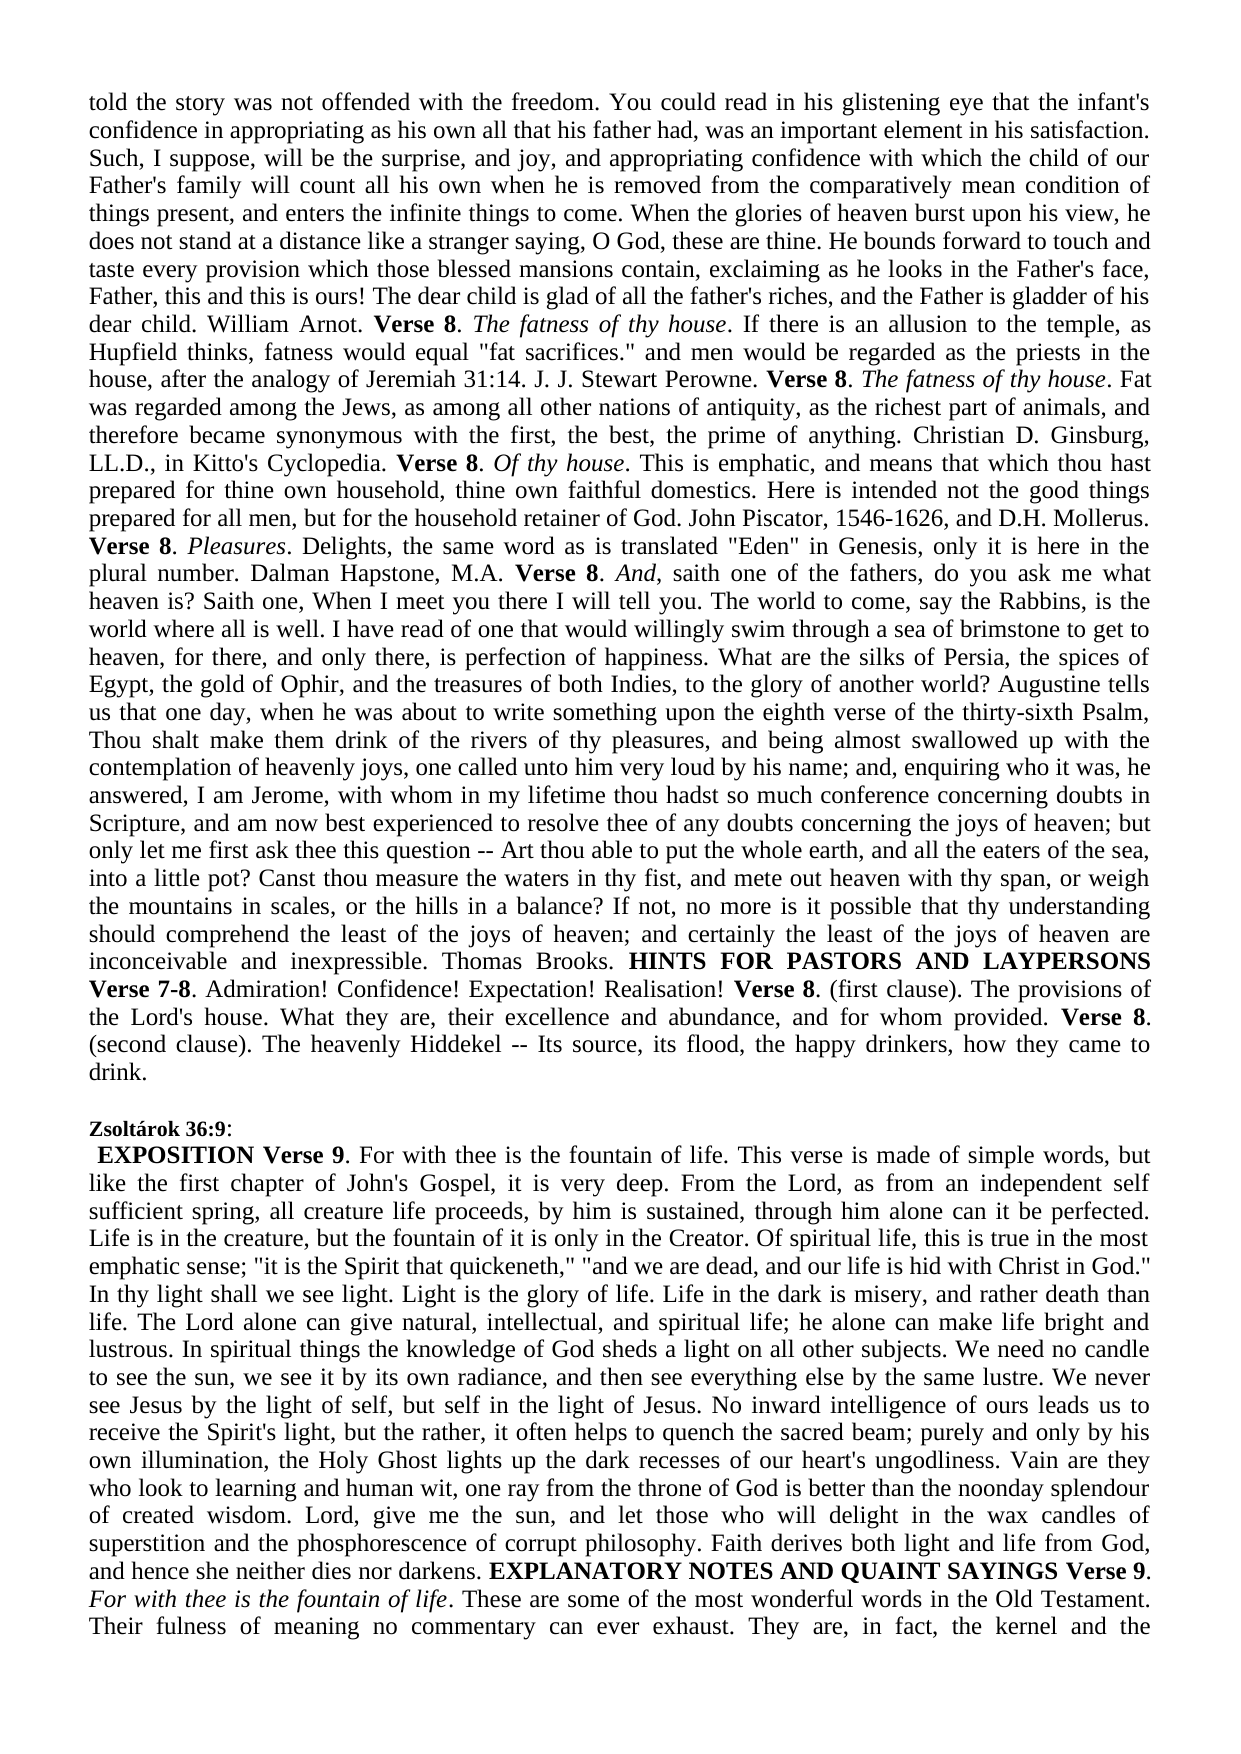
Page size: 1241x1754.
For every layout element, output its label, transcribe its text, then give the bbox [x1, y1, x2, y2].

text told the story was not offended with the freedom. You could read in his glistening eye that the infant's confidence in appropriating as his own all that his father had, was an important element in his satisfaction. Such, I suppose, will be the surprise, and joy, and appropriating confidence with which the child of our Father's family will count all his own when he is removed from the comparatively mean condition of things present, and enters the infinite things to come. When the glories of heaven burst upon his view, he does not stand at a distance like a stranger saying, O God, these are thine. He bounds forward to touch and taste every provision which those blessed mansions contain, exclaiming as he looks in the Father's face, Father, this and this is ours! The dear child is glad of all the father's riches, and the Father is gladder of his dear child. William Arnot. Verse 8. The fatness of thy house. If there is an allusion to the temple, as Hupfield thinks, fatness would equal "fat sacrifices." and men would be regarded as the priests in the house, after the analogy of Jeremiah 31:14. J. J. Stewart Perowne. Verse 8. The fatness of thy house. Fat was regarded among the Jews, as among all other nations of antiquity, as the richest part of animals, and therefore became synonymous with the first, the best, the prime of anything. Christian D. Ginsburg, LL.D., in Kitto's Cyclopedia. Verse 8. Of thy house. This is emphatic, and means that which thou hast prepared for thine own household, thine own faithful domestics. Here is intended not the good things prepared for all men, but for the household retainer of God. John Piscator, 1546-1626, and D.H. Mollerus. Verse 8. Pleasures. Delights, the same word as is translated "Eden" in Genesis, only it is here in the plural number. Dalman Hapstone, M.A. Verse 8. And, saith one of the fathers, do you ask me what heaven is? Saith one, When I meet you there I will tell you. The world to come, say the Rabbins, is the world where all is well. I have read of one that would willingly swim through a sea of brimstone to get to heaven, for there, and only there, is perfection of happiness. What are the silks of Persia, the spices of Egypt, the gold of Ophir, and the treasures of both Indies, to the glory of another world? Augustine tells us that one day, when he was about to write something upon the eighth verse of the thirty-sixth Psalm, Thou shalt make them drink of the rivers of thy pleasures, and being almost swallowed up with the contemplation of heavenly joys, one called unto him very loud by his name; and, enquiring who it was, he answered, I am Jerome, with whom in my lifetime thou hadst so much conference concerning doubts in Scripture, and am now best experienced to resolve thee of any doubts concerning the joys of heaven; but only let me first ask thee this question -- Art thou able to put the whole earth, and all the eaters of the sea, into a little pot? Canst thou measure the waters in thy fist, and mete out heaven with thy span, or weigh the mountains in scales, or the hills in a balance? If not, no more is it possible that thy understanding should comprehend the least of the joys of heaven; and certainly the least of the joys of heaven are inconceivable and inexpressible. Thomas Brooks. HINTS FOR PASTORS AND LAYPERSONS Verse 7-8. Admiration! Confidence! Expectation! Realisation! Verse 8. (first clause). The provisions of the Lord's house. What they are, their excellence and abundance, and for whom provided. Verse 8. (second clause). The heavenly Hiddekel -- Its source, its flood, the happy drinkers, how they came to drink. [88, 88, 1152, 1086]
text EXPOSITION Verse 9. For with thee is the fountain of life. This verse is made of simple words, but like the first chapter of John's Gospel, it is very deep. From the Lord, as from an independent self sufficient spring, all creature life proceeds, by him is sustained, through him alone can it be perfected. Life is in the creature, but the fountain of it is only in the Creator. Of spiritual life, this is true in the most emphatic sense; "it is the Spirit that quickeneth," "and we are dead, and our life is hid with Christ in God." In thy light shall we see light. Light is the glory of life. Life in the dark is misery, and rather death than life. The Lord alone can give natural, intellectual, and spiritual life; he alone can make life bright and lustrous. In spiritual things the knowledge of God sheds a light on all other subjects. We need no candle to see the sun, we see it by its own radiance, and then see everything else by the same lustre. We never see Jesus by the light of self, but self in the light of Jesus. No inward intelligence of ours leads us to receive the Spirit's light, but the rather, it often helps to quench the sacred beam; purely and only by his own illumination, the Holy Ghost lights up the dark recesses of our heart's ungodliness. Vain are they who look to learning and human wit, one ray from the throne of God is better than the noonday splendour of created wisdom. Lord, give me the sun, and let those who will delight in the wax candles of superstition and the phosphorescence of corrupt philosophy. Faith derives both light and life from God, and hence she neither dies nor darkens. EXPLANATORY NOTES AND QUAINT SAYINGS Verse 9. For with thee is the fountain of life. These are some of the most wonderful words in the Old Testament. Their fulness of meaning no commentary can ever exhaust. They are, in fact, the kernel and the [88, 1141, 1152, 1640]
text Zsoltárok 36:9: [88, 1114, 1152, 1141]
